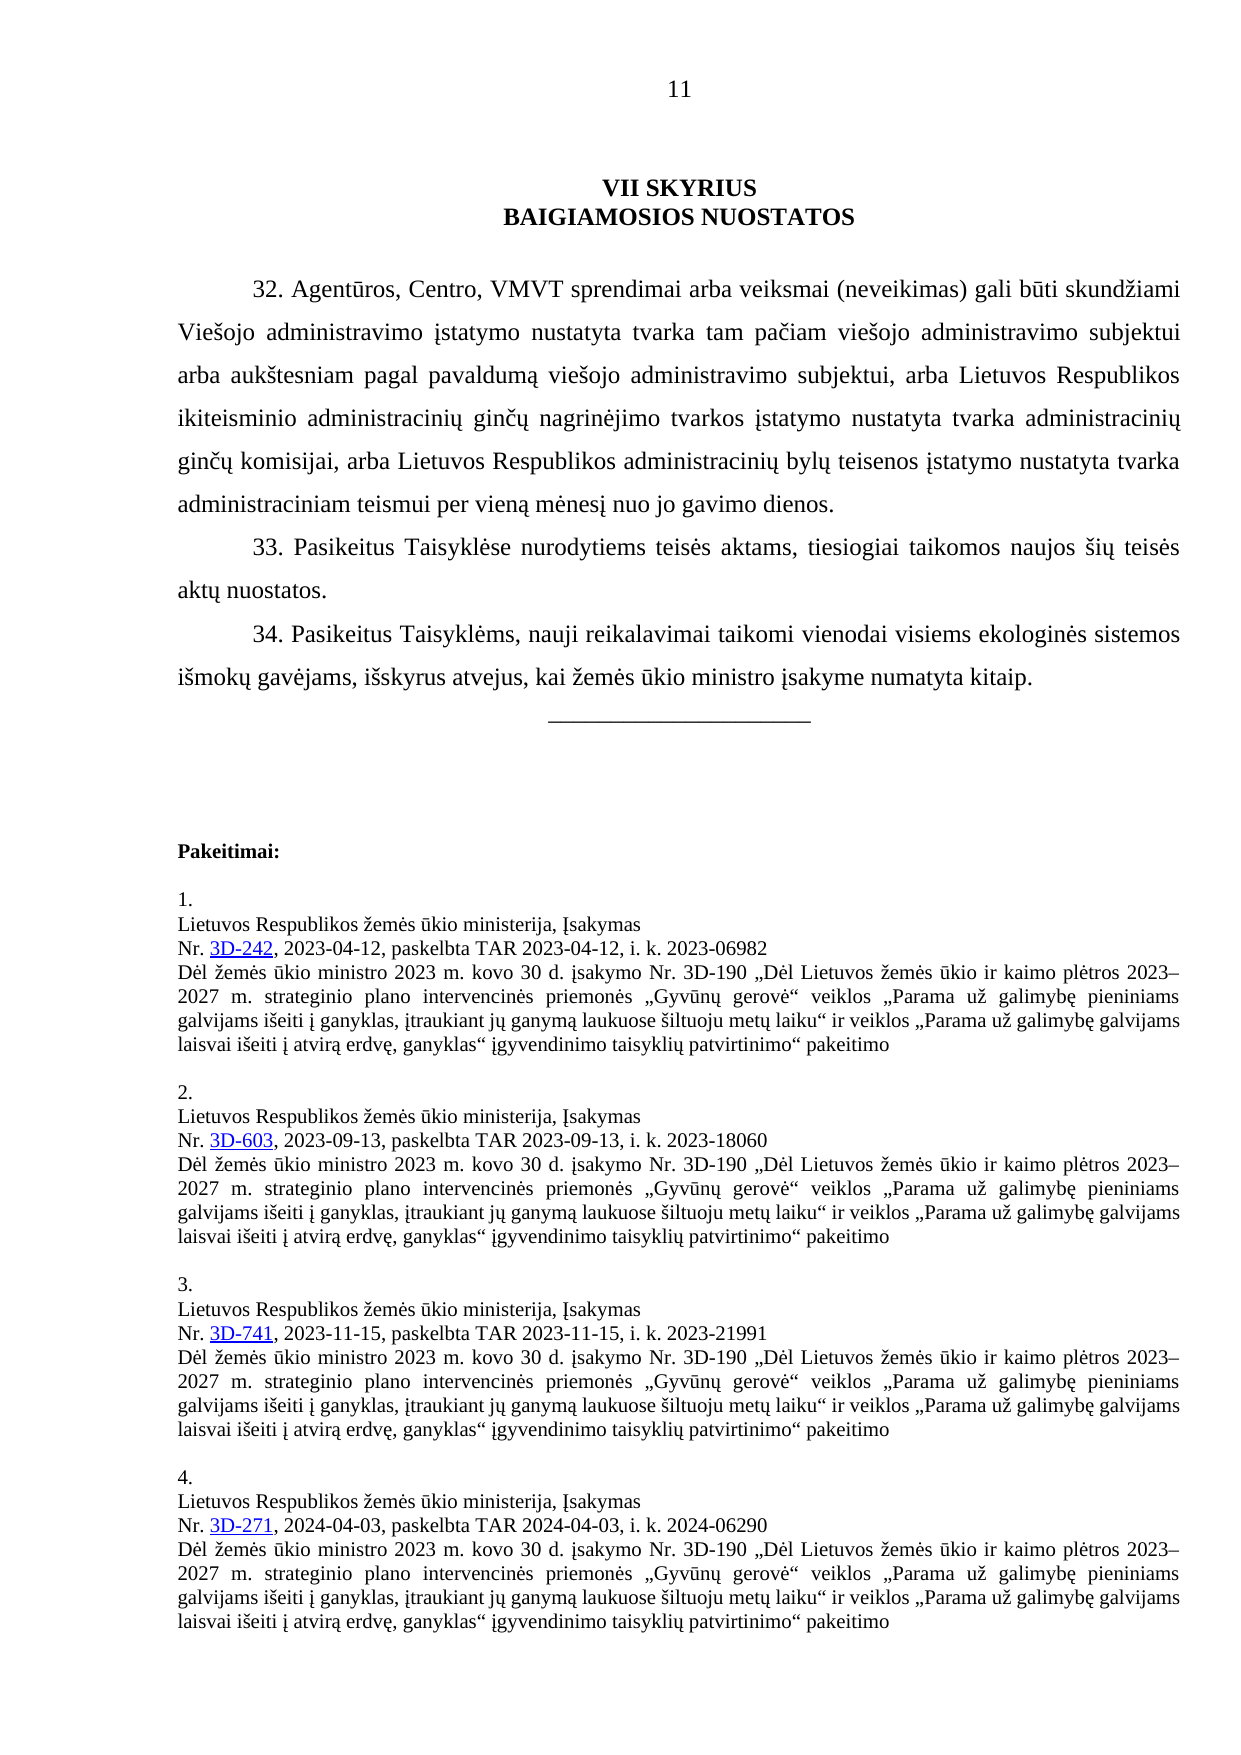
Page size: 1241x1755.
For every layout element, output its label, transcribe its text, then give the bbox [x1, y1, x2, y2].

text Lietuvos Respublikos žemės ūkio ministerija, Įsakymas [177, 1104, 1181, 1128]
text Lietuvos Respublikos žemės ūkio ministerija, Įsakymas [177, 911, 1181, 936]
text Nr. 3D-603, 2023-09-13, paskelbta TAR 2023-09-13, i. k. 2023-18060 [177, 1128, 1181, 1152]
text ––––––––––––––––––––– [177, 705, 1181, 734]
text 4. [177, 1465, 1181, 1489]
text 3. [177, 1272, 1181, 1296]
text bAIGIAMOSIOS NUOSTATOS [177, 202, 1181, 231]
text 33. Pasikeitus Taisyklėse nurodytiems teisės aktams, tiesiogiai taikomos naujos šių teisės aktų nuostatos. [177, 532, 1181, 604]
text Dėl žemės ūkio ministro 2023 m. kovo 30 d. įsakymo Nr. 3D-190 „Dėl Lietuvos žemės ūkio ir kaimo plėtros 2023–2027 m. strateginio plano intervencinės priemonės „Gyvūnų gerovė“ veiklos „Parama už galimybę pieniniams galvijams išeiti į ganyklas, įtraukiant jų ganymą laukuose šiltuoju metų laiku“ ir veiklos „Parama už galimybę galvijams laisvai išeiti į atvirą erdvę, ganyklas“ įgyvendinimo taisyklių patvirtinimo“ pakeitimo [177, 1537, 1181, 1633]
text Nr. 3D-271, 2024-04-03, paskelbta TAR 2024-04-03, i. k. 2024-06290 [177, 1513, 1181, 1537]
text 1. [177, 887, 1181, 911]
text Dėl žemės ūkio ministro 2023 m. kovo 30 d. įsakymo Nr. 3D-190 „Dėl Lietuvos žemės ūkio ir kaimo plėtros 2023–2027 m. strateginio plano intervencinės priemonės „Gyvūnų gerovė“ veiklos „Parama už galimybę pieniniams galvijams išeiti į ganyklas, įtraukiant jų ganymą laukuose šiltuoju metų laiku“ ir veiklos „Parama už galimybę galvijams laisvai išeiti į atvirą erdvę, ganyklas“ įgyvendinimo taisyklių patvirtinimo“ pakeitimo [177, 959, 1181, 1056]
text Pakeitimai: [177, 839, 1181, 863]
text 32. Agentūros, Centro, VMVT sprendimai arba veiksmai (neveikimas) gali būti skundžiami Viešojo administravimo įstatymo nustatyta tvarka tam pačiam viešojo administravimo subjektui arba aukštesniam pagal pavaldumą viešojo administravimo subjektui, arba Lietuvos Respublikos ikiteisminio administracinių ginčų nagrinėjimo tvarkos įstatymo nustatyta tvarka administracinių ginčų komisijai, arba Lietuvos Respublikos administracinių bylų teisenos įstatymo nustatyta tvarka administraciniam teismui per vieną mėnesį nuo jo gavimo dienos. [177, 274, 1181, 518]
text Dėl žemės ūkio ministro 2023 m. kovo 30 d. įsakymo Nr. 3D-190 „Dėl Lietuvos žemės ūkio ir kaimo plėtros 2023–2027 m. strateginio plano intervencinės priemonės „Gyvūnų gerovė“ veiklos „Parama už galimybę pieniniams galvijams išeiti į ganyklas, įtraukiant jų ganymą laukuose šiltuoju metų laiku“ ir veiklos „Parama už galimybę galvijams laisvai išeiti į atvirą erdvę, ganyklas“ įgyvendinimo taisyklių patvirtinimo“ pakeitimo [177, 1152, 1181, 1248]
text 34. Pasikeitus Taisyklėms, nauji reikalavimai taikomi vienodai visiems ekologinės sistemos išmokų gavėjams, išskyrus atvejus, kai žemės ūkio ministro įsakyme numatyta kitaip. [177, 619, 1181, 691]
text Lietuvos Respublikos žemės ūkio ministerija, Įsakymas [177, 1296, 1181, 1321]
text VII SKYRIUS [177, 173, 1181, 202]
text 2. [177, 1080, 1181, 1104]
text Nr. 3D-741, 2023-11-15, paskelbta TAR 2023-11-15, i. k. 2023-21991 [177, 1321, 1181, 1344]
text Lietuvos Respublikos žemės ūkio ministerija, Įsakymas [177, 1489, 1181, 1513]
text Nr. 3D-242, 2023-04-12, paskelbta TAR 2023-04-12, i. k. 2023-06982 [177, 936, 1181, 959]
text Dėl žemės ūkio ministro 2023 m. kovo 30 d. įsakymo Nr. 3D-190 „Dėl Lietuvos žemės ūkio ir kaimo plėtros 2023–2027 m. strateginio plano intervencinės priemonės „Gyvūnų gerovė“ veiklos „Parama už galimybę pieniniams galvijams išeiti į ganyklas, įtraukiant jų ganymą laukuose šiltuoju metų laiku“ ir veiklos „Parama už galimybę galvijams laisvai išeiti į atvirą erdvę, ganyklas“ įgyvendinimo taisyklių patvirtinimo“ pakeitimo [177, 1344, 1181, 1441]
